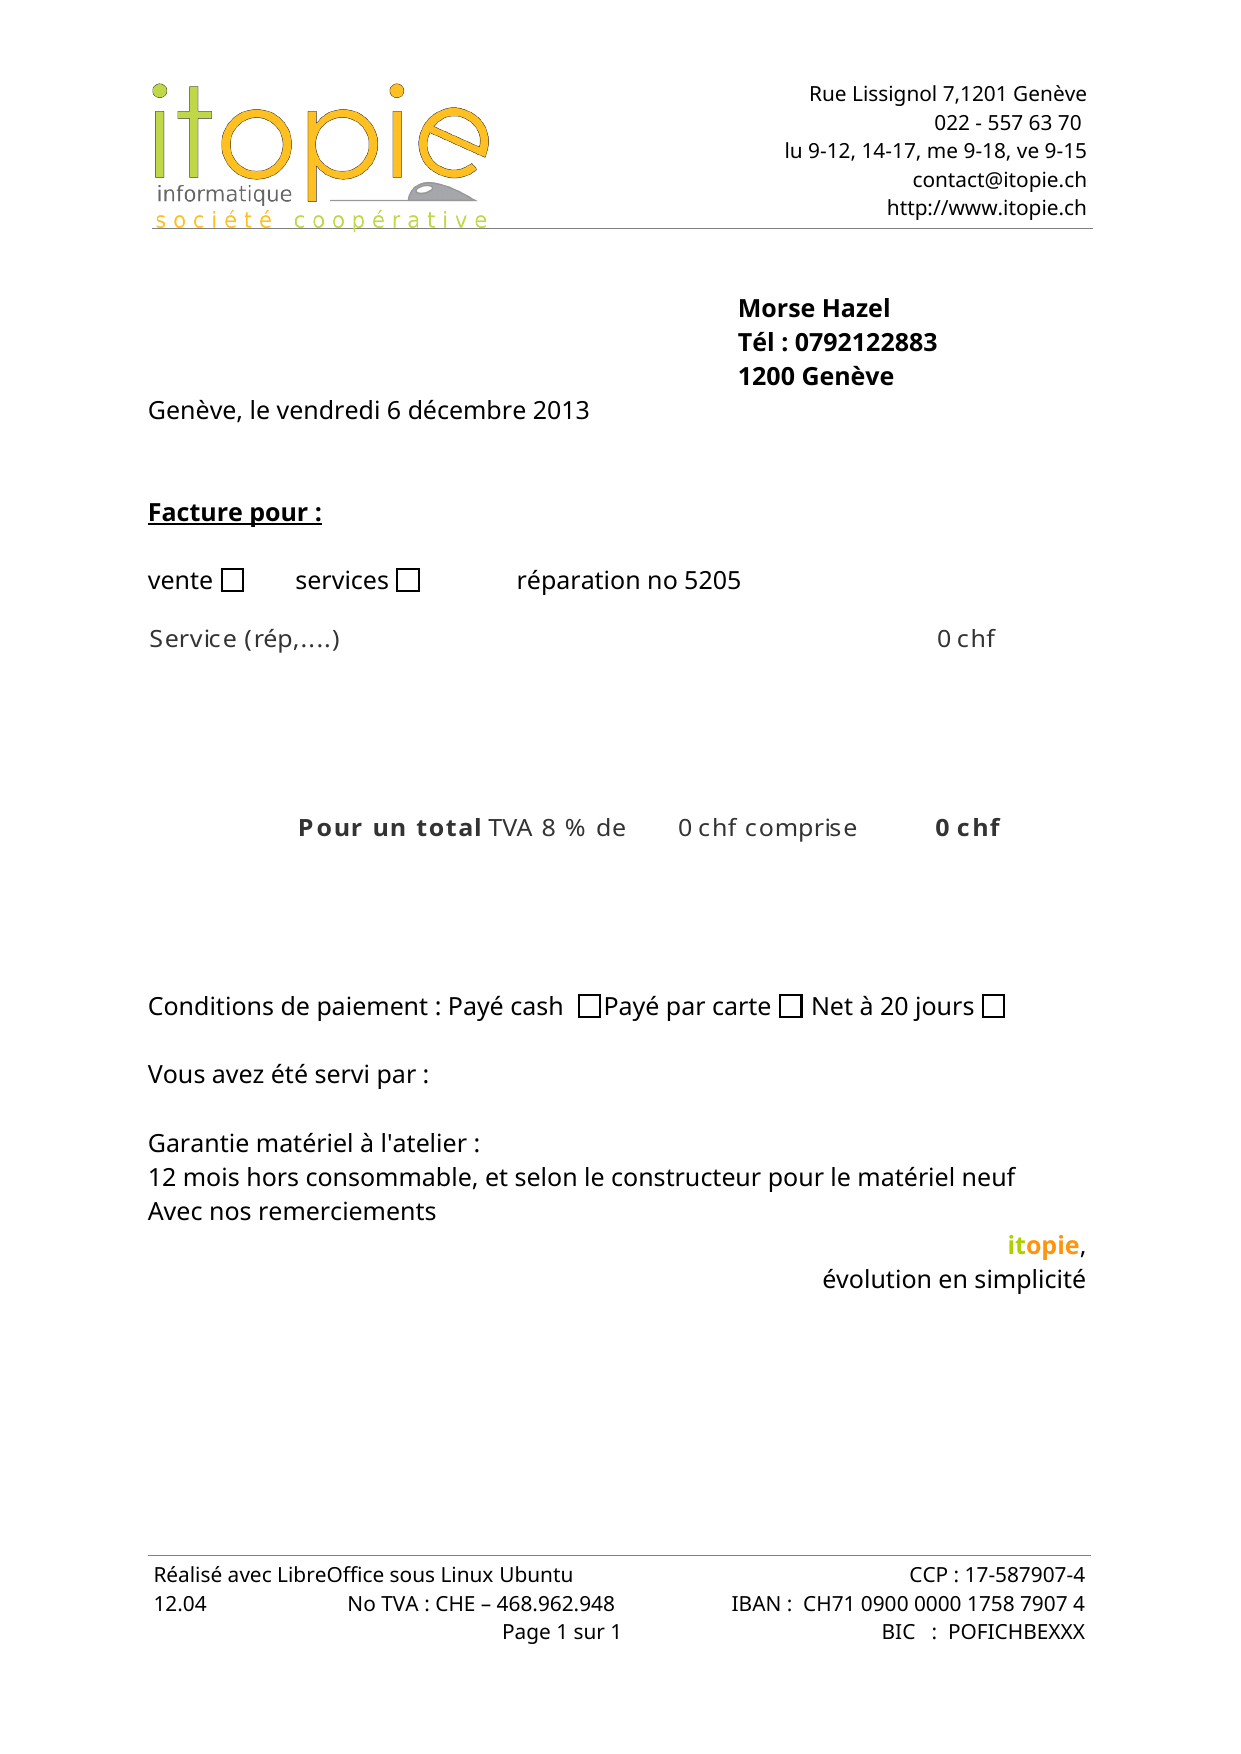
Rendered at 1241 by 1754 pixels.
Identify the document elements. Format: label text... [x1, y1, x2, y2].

text 1200 Genève [148, 358, 1093, 392]
text Garantie matériel à l'atelier : [148, 1125, 1093, 1159]
text Morse Hazel [148, 290, 1093, 324]
text itopie, [148, 1227, 1093, 1262]
text Conditions de paiement : Payé cash Payé par carte Net à 20 jours [148, 989, 1093, 1023]
text Tél : 0792122883 [148, 324, 1093, 358]
text Avec nos remerciements [148, 1193, 1093, 1227]
text Genève, le vendredi 6 décembre 2013 [148, 392, 1093, 427]
text 12 mois hors consommable, et selon le constructeur pour le matériel neuf [148, 1159, 1093, 1193]
text vente services réparation no 5205 [148, 563, 1093, 597]
picture [138, 72, 500, 244]
text Facture pour : [148, 495, 1093, 529]
text évolution en simplicité [148, 1262, 1093, 1296]
text Vous avez été servi par : [148, 1057, 1093, 1091]
